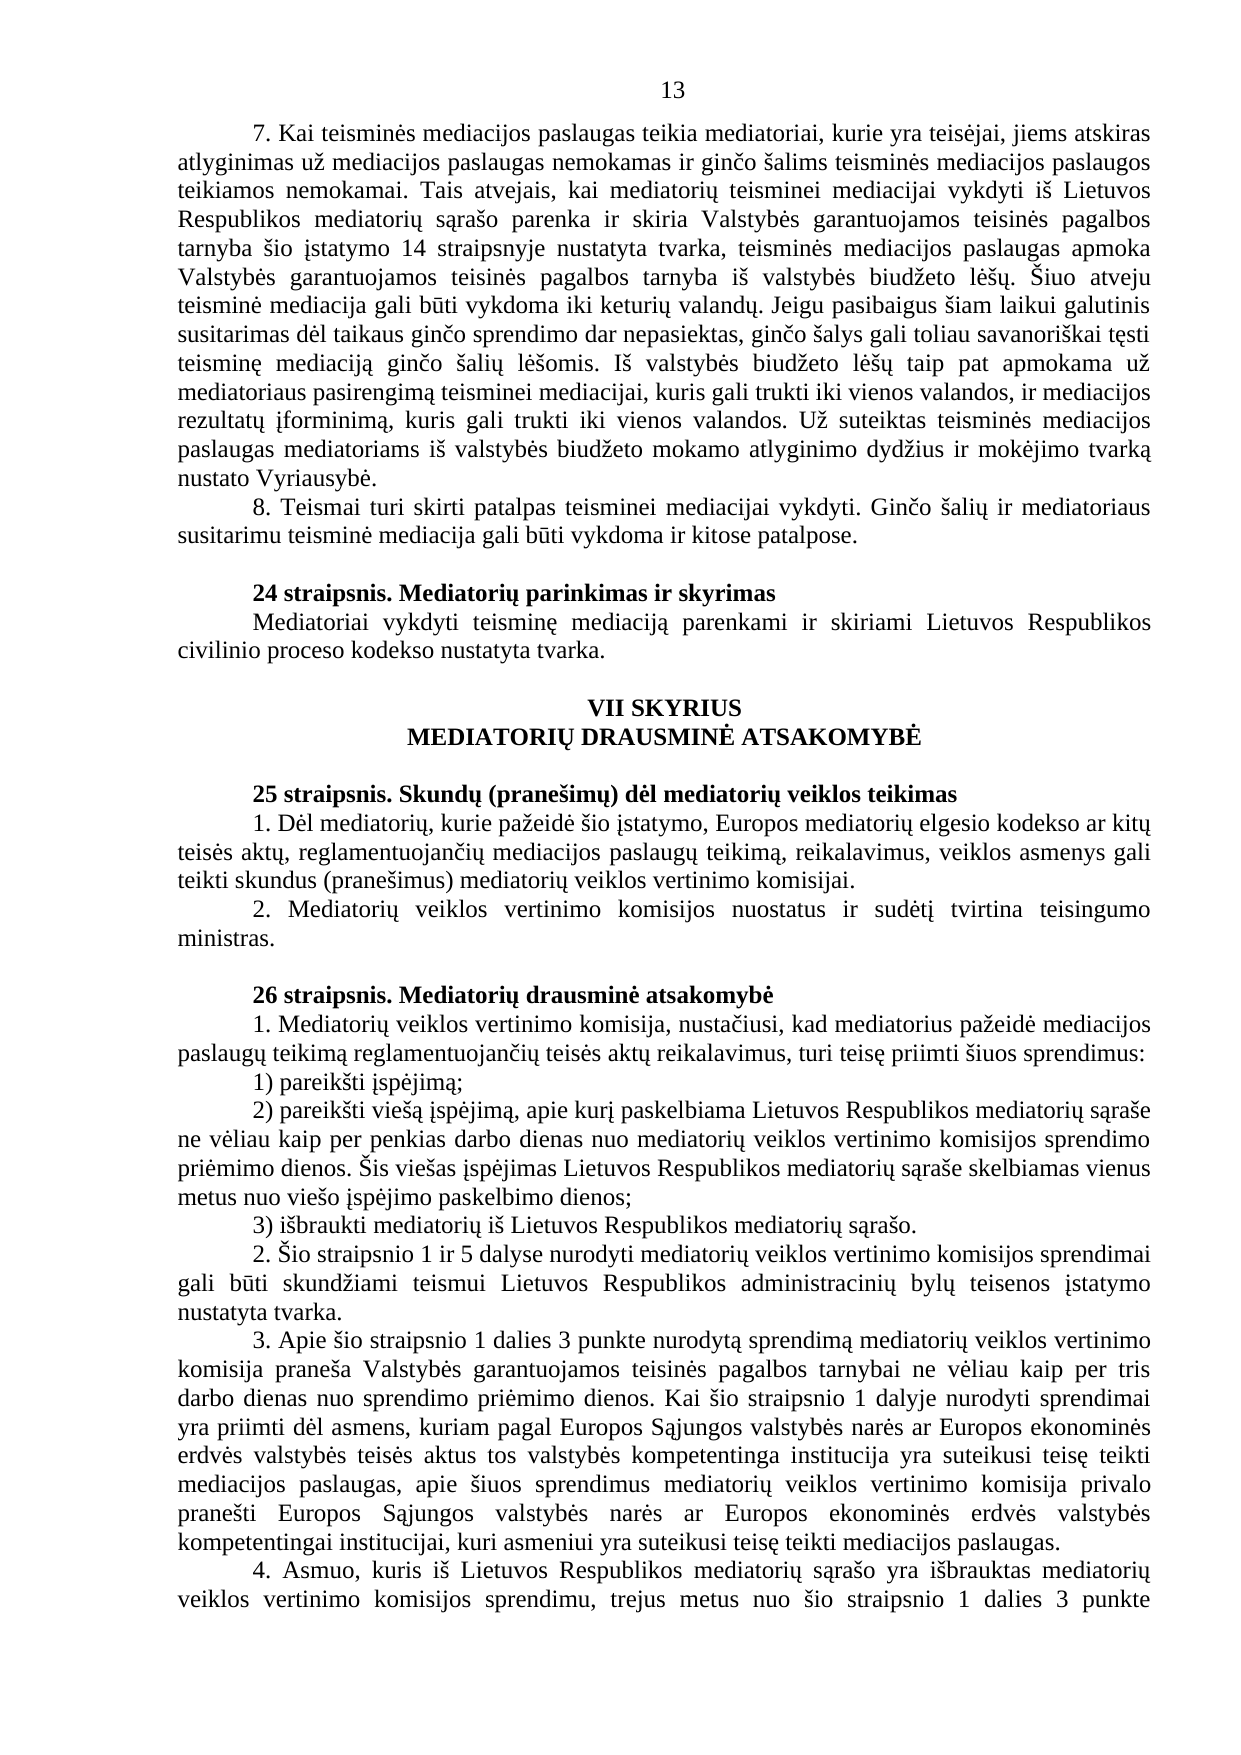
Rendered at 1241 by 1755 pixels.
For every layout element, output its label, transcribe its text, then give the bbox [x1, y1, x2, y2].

text 7. Kai teisminės mediacijos paslaugas teikia mediatoriai, kurie yra teisėjai, jiems atskiras atlyginimas už mediacijos paslaugas nemokamas ir ginčo šalims teisminės mediacijos paslaugos teikiamos nemokamai. Tais atvejais, kai mediatorių teisminei mediacijai vykdyti iš Lietuvos Respublikos mediatorių sąrašo parenka ir skiria Valstybės garantuojamos teisinės pagalbos tarnyba šio įstatymo 14 straipsnyje nustatyta tvarka, teisminės mediacijos paslaugas apmoka Valstybės garantuojamos teisinės pagalbos tarnyba iš valstybės biudžeto lėšų. Šiuo atveju teisminė mediacija gali būti vykdoma iki keturių valandų. Jeigu pasibaigus šiam laikui galutinis susitarimas dėl taikaus ginčo sprendimo dar nepasiektas, ginčo šalys gali toliau savanoriškai tęsti teisminę mediaciją ginčo šalių lėšomis. Iš valstybės biudžeto lėšų taip pat apmokama už mediatoriaus pasirengimą teisminei mediacijai, kuris gali trukti iki vienos valandos, ir mediacijos rezultatų įforminimą, kuris gali trukti iki vienos valandos. Už suteiktas teisminės mediacijos paslaugas mediatoriams iš valstybės biudžeto mokamo atlyginimo dydžius ir mokėjimo tvarką nustato Vyriausybė. [177, 118, 1152, 492]
text 4. Asmuo, kuris iš Lietuvos Respublikos mediatorių sąrašo yra išbrauktas mediatorių veiklos vertinimo komisijos sprendimu, trejus metus nuo šio straipsnio 1 dalies 3 punkte [177, 1556, 1152, 1613]
text 1. Mediatorių veiklos vertinimo komisija, nustačiusi, kad mediatorius pažeidė mediacijos paslaugų teikimą reglamentuojančių teisės aktų reikalavimus, turi teisę priimti šiuos sprendimus: [177, 1009, 1152, 1067]
text 3. Apie šio straipsnio 1 dalies 3 punkte nurodytą sprendimą mediatorių veiklos vertinimo komisija praneša Valstybės garantuojamos teisinės pagalbos tarnybai ne vėliau kaip per tris darbo dienas nuo sprendimo priėmimo dienos. Kai šio straipsnio 1 dalyje nurodyti sprendimai yra priimti dėl asmens, kuriam pagal Europos Sąjungos valstybės narės ar Europos ekonominės erdvės valstybės teisės aktus tos valstybės kompetentinga institucija yra suteikusi teisę teikti mediacijos paslaugas, apie šiuos sprendimus mediatorių veiklos vertinimo komisija privalo pranešti Europos Sąjungos valstybės narės ar Europos ekonominės erdvės valstybės kompetentingai institucijai, kuri asmeniui yra suteikusi teisę teikti mediacijos paslaugas. [177, 1326, 1152, 1556]
text 1) pareikšti įspėjimą; [177, 1067, 1152, 1096]
text 26 straipsnis. Mediatorių drausminė atsakomybė [177, 981, 1152, 1009]
text 2. Mediatorių veiklos vertinimo komisijos nuostatus ir sudėtį tvirtina teisingumo ministras. [177, 894, 1152, 952]
text 1. Dėl mediatorių, kurie pažeidė šio įstatymo, Europos mediatorių elgesio kodekso ar kitų teisės aktų, reglamentuojančių mediacijos paslaugų teikimą, reikalavimus, veiklos asmenys gali teikti skundus (pranešimus) mediatorių veiklos vertinimo komisijai. [177, 808, 1152, 894]
text 2. Šio straipsnio 1 ir 5 dalyse nurodyti mediatorių veiklos vertinimo komisijos sprendimai gali būti skundžiami teismui Lietuvos Respublikos administracinių bylų teisenos įstatymo nustatyta tvarka. [177, 1239, 1152, 1326]
text 2) pareikšti viešą įspėjimą, apie kurį paskelbiama Lietuvos Respublikos mediatorių sąraše ne vėliau kaip per penkias darbo dienas nuo mediatorių veiklos vertinimo komisijos sprendimo priėmimo dienos. Šis viešas įspėjimas Lietuvos Respublikos mediatorių sąraše skelbiamas vienus metus nuo viešo įspėjimo paskelbimo dienos; [177, 1096, 1152, 1211]
text 25 straipsnis. Skundų (pranešimų) dėl mediatorių veiklos teikimas [177, 779, 1152, 808]
text 24 straipsnis. Mediatorių parinkimas ir skyrimas [177, 578, 1152, 607]
text 3) išbraukti mediatorių iš Lietuvos Respublikos mediatorių sąrašo. [177, 1211, 1152, 1239]
text Mediatoriai vykdyti teisminę mediaciją parenkami ir skiriami Lietuvos Respublikos civilinio proceso kodekso nustatyta tvarka. [177, 607, 1152, 664]
text VII SKYRIUS [177, 693, 1152, 722]
text 8. Teismai turi skirti patalpas teisminei mediacijai vykdyti. Ginčo šalių ir mediatoriaus susitarimu teisminė mediacija gali būti vykdoma ir kitose patalpose. [177, 492, 1152, 549]
text MEDIATORIŲ DRAUSMINĖ ATSAKOMYBĖ [177, 722, 1152, 751]
